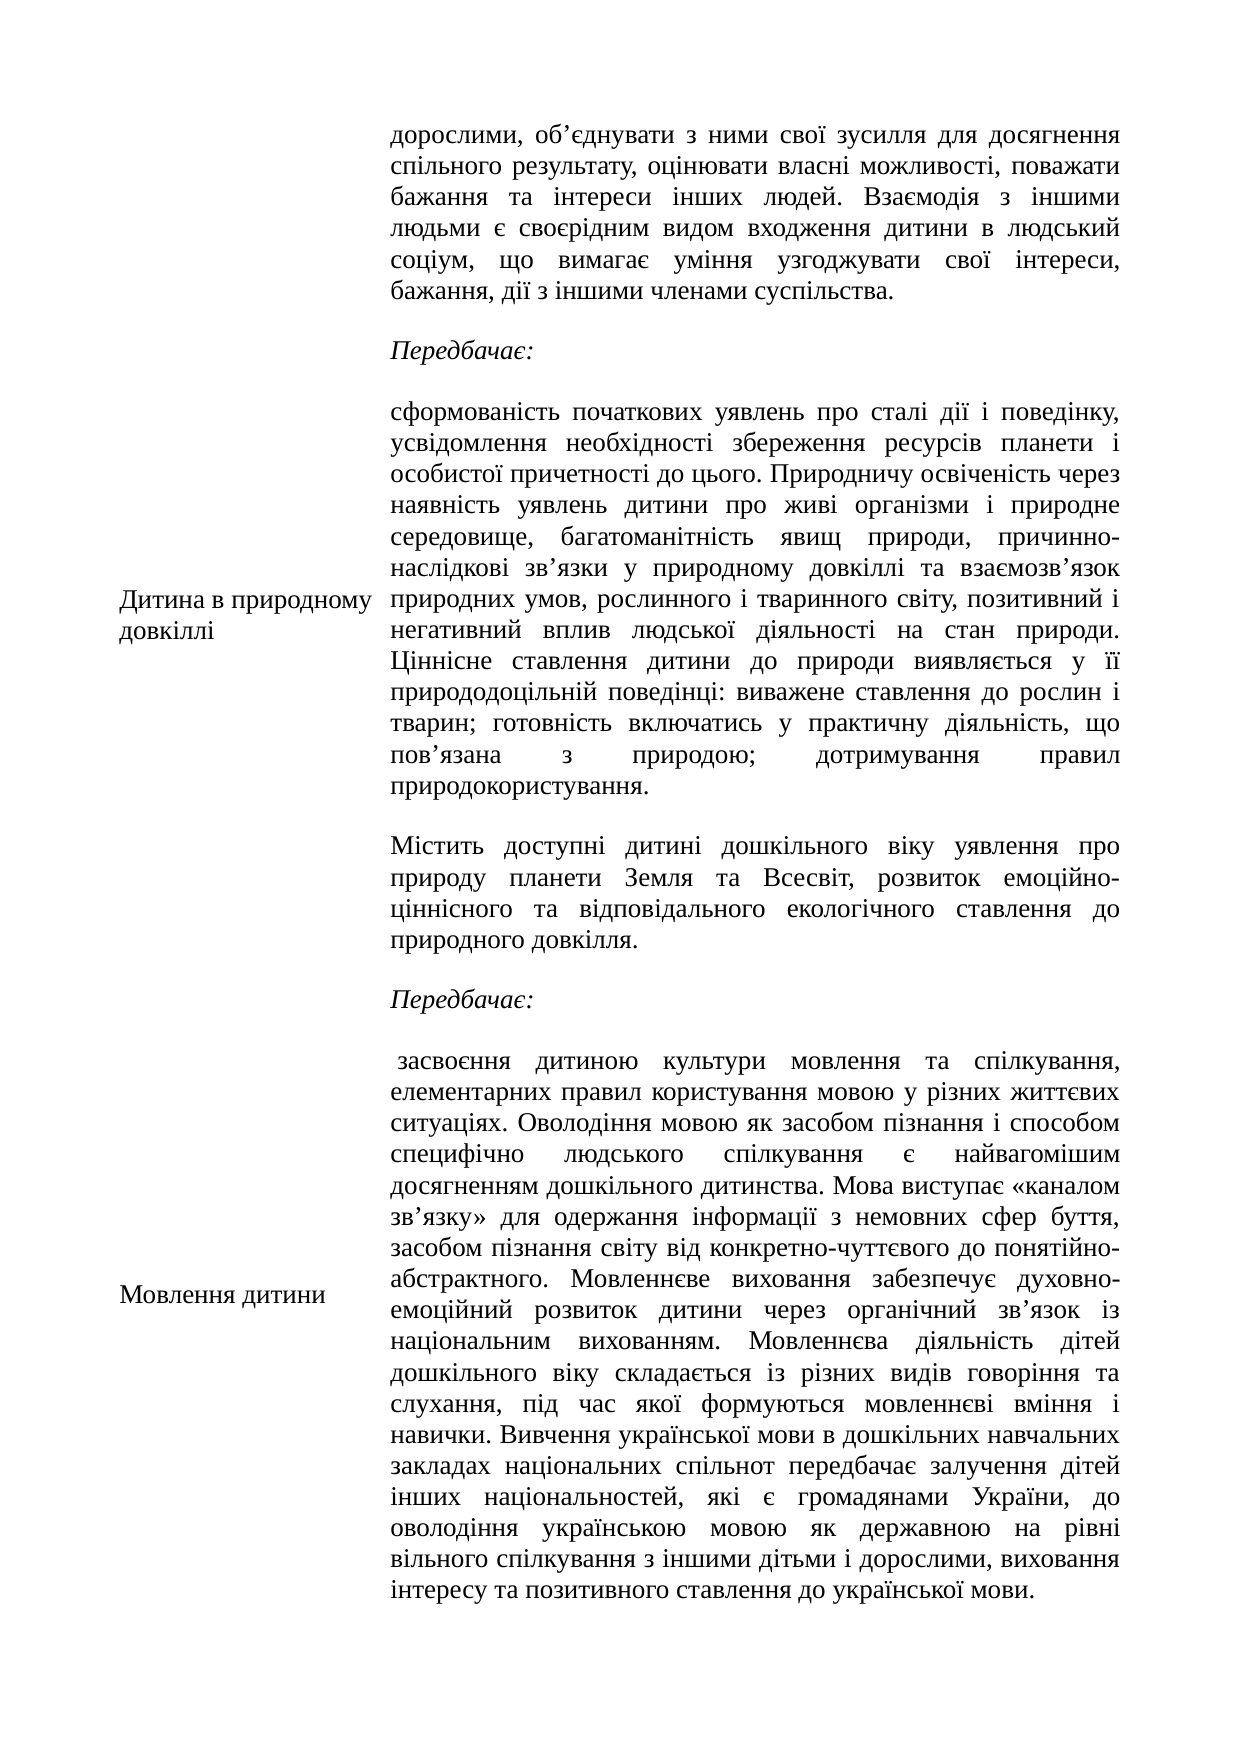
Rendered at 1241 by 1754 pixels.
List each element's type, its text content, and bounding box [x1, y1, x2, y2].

table_cell Передбачає: сформованість початкових уявлень про сталі дії і поведінку, усвідомлення необхідності збереження ресурсів планети і особистої причетності до цього. Природничу освіченість через наявність уявлень дитини про живі організми і природне середовище, багатоманітність явищ природи, причинно-наслідкові зв’язки у природному довкіллі та взаємозв’язок природних умов, рослинного і тваринного світу, позитивний і негативний вплив людської діяльності на стан природи. Ціннісне ставлення дитини до природи виявляється у її природодоцільній поведінці: виважене ставлення до рослин і тварин; готовність включатись у практичну діяльність, що пов’язана з природою; дотримування правил природокористування. Містить доступні дитині дошкільного віку уявлення про природу планети Земля та Всесвіт, розвиток емоційно-ціннісного та відповідального екологічного ставлення до природного довкілля. [389, 335, 1122, 983]
table_cell дорослими, об’єднувати з ними свої зусилля для досягнення спільного результату, оцінювати власні можливості, поважати бажання та інтереси інших людей. Взаємодія з іншими людьми є своєрідним видом входження дитини в людський соціум, що вимагає уміння узгоджувати свої інтереси, бажання, дії з іншими членами суспільства. [389, 118, 1122, 334]
table_cell Передбачає: засвоєння дитиною культури мовлення та спілкування, елементарних правил користування мовою у різних життєвих ситуаціях. Оволодіння мовою як засобом пізнання і способом специфічно людського спілкування є найвагомішим досягненням дошкільного дитинства. Мова виступає «каналом зв’язку» для одержання інформації з немовних сфер буття, засобом пізнання світу від конкретно-чуттєвого до понятійно-абстрактного. Мовленнєве виховання забезпечує духовно-емоційний розвиток дитини через органічний зв’язок із національним вихованням. Мовленнєва діяльність дітей дошкільного віку складається із різних видів говоріння та слухання, під час якої формуються мовленнєві вміння і навички. Вивчення української мови в дошкільних навчальних закладах національних спільнот передбачає залучення дітей інших національностей, які є громадянами України, до оволодіння українською мовою як державною на рівні вільного спілкування з іншими дітьми і дорослими, виховання інтересу та позитивного ставлення до української мови. [389, 984, 1122, 1634]
table_cell Дитина в природному довкіллі [118, 335, 389, 983]
table_cell [118, 118, 389, 334]
table_cell Мовлення дитини [118, 984, 389, 1634]
